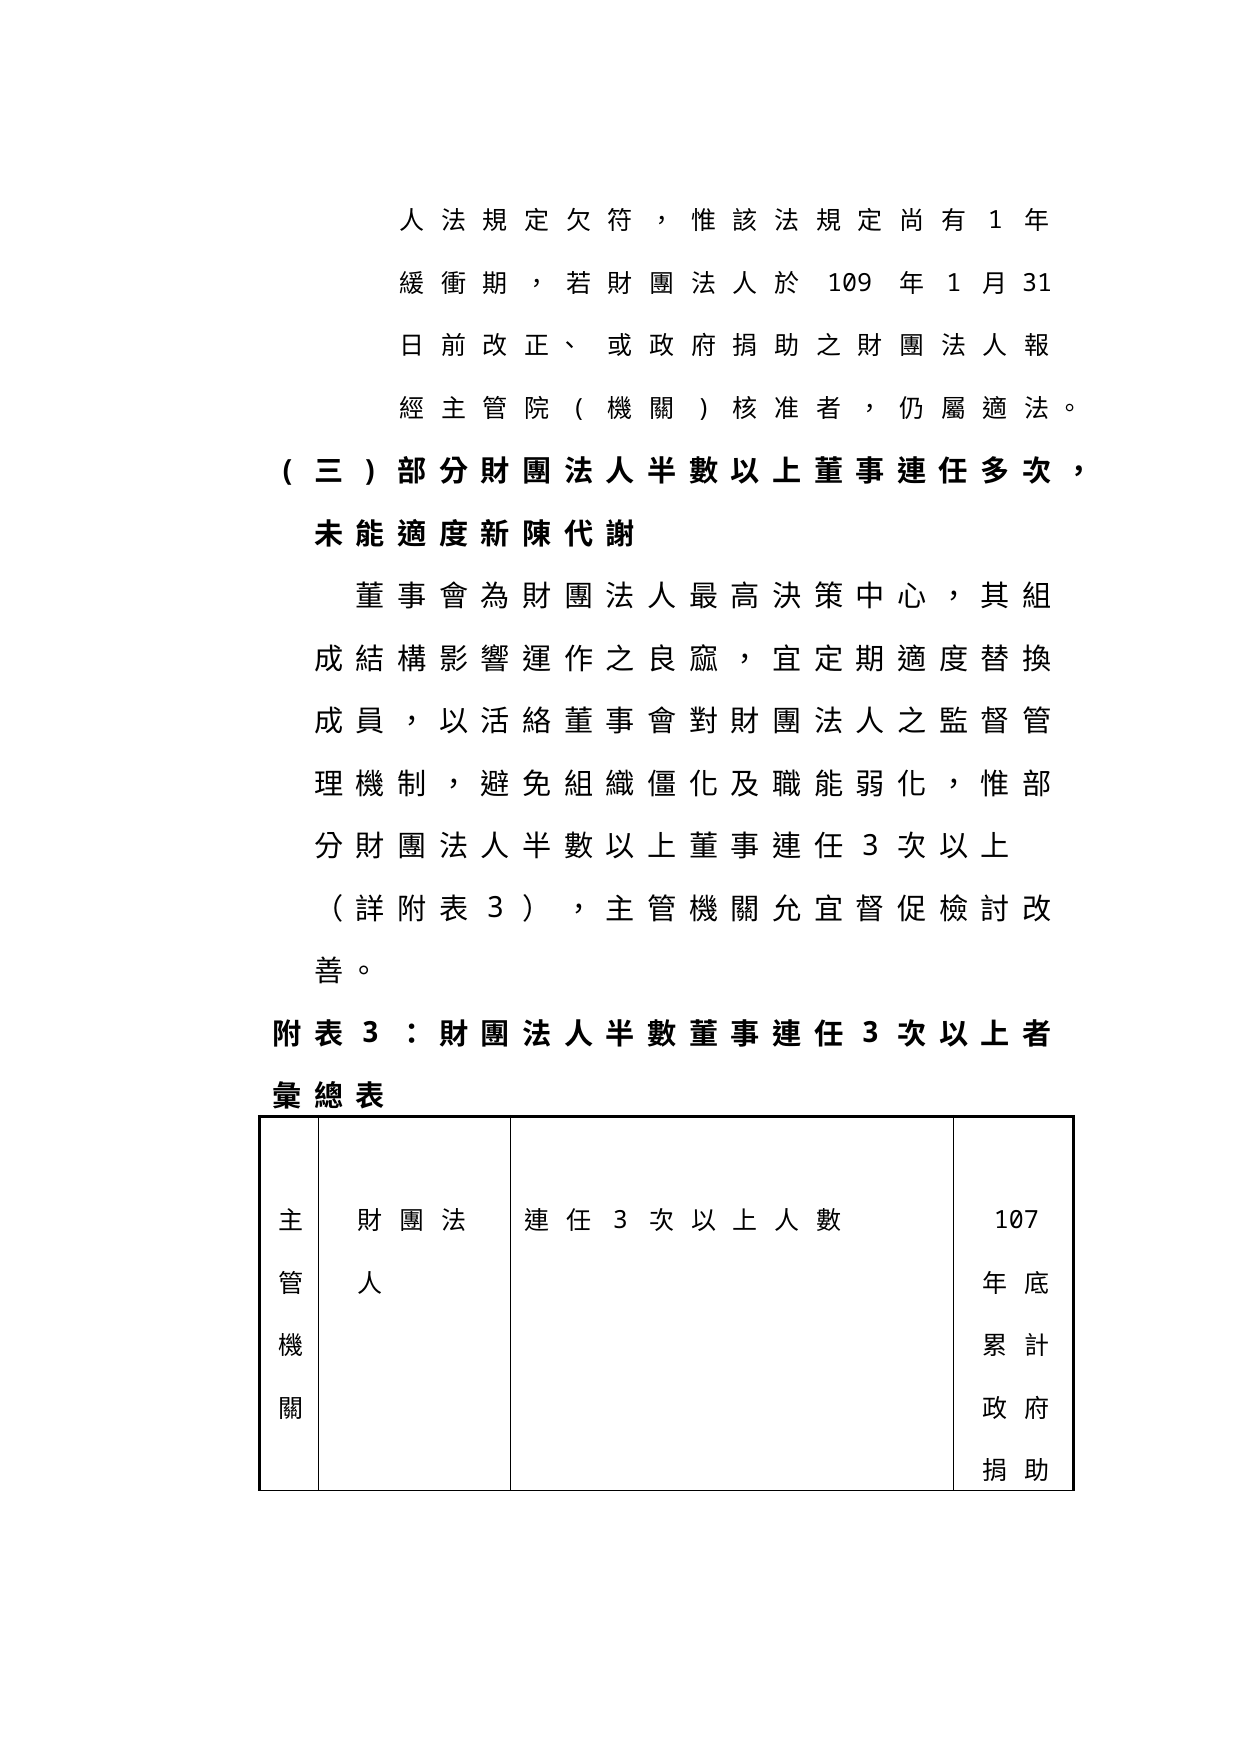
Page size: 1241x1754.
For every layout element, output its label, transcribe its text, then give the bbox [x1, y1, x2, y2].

table_header 財團法人 [319, 1118, 510, 1490]
text 董事會為財團法人最高決策中心，其組成結構影響運作之良窳，宜定期適度替換成員，以活絡董事會對財團法人之監督管理機制，避免組織僵化及職能弱化，惟部分財團法人半數以上董事連任3次以上（詳附表3），主管機關允宜督促檢討改善。 [271, 552, 1058, 990]
table_header 主管機關 [261, 1118, 318, 1490]
text 2.上開財團法人董事人數雖與財團法人法規定欠符，惟該法規定尚有1年緩衝期，若財團法人於109年1月31日前改正、或政府捐助之財團法人報經主管院(機關)核准者，仍屬適法。 [256, 177, 1058, 427]
text 附表3：財團法人半數董事連任3次以上者彙總表 [234, 990, 1058, 1115]
text (三)部分財團法人半數以上董事連任多次，未能適度新陳代謝 [242, 427, 1058, 552]
table_header 107年底累計政府捐助 [954, 1118, 1072, 1490]
table_header 連任3次以上人數 [511, 1118, 953, 1490]
